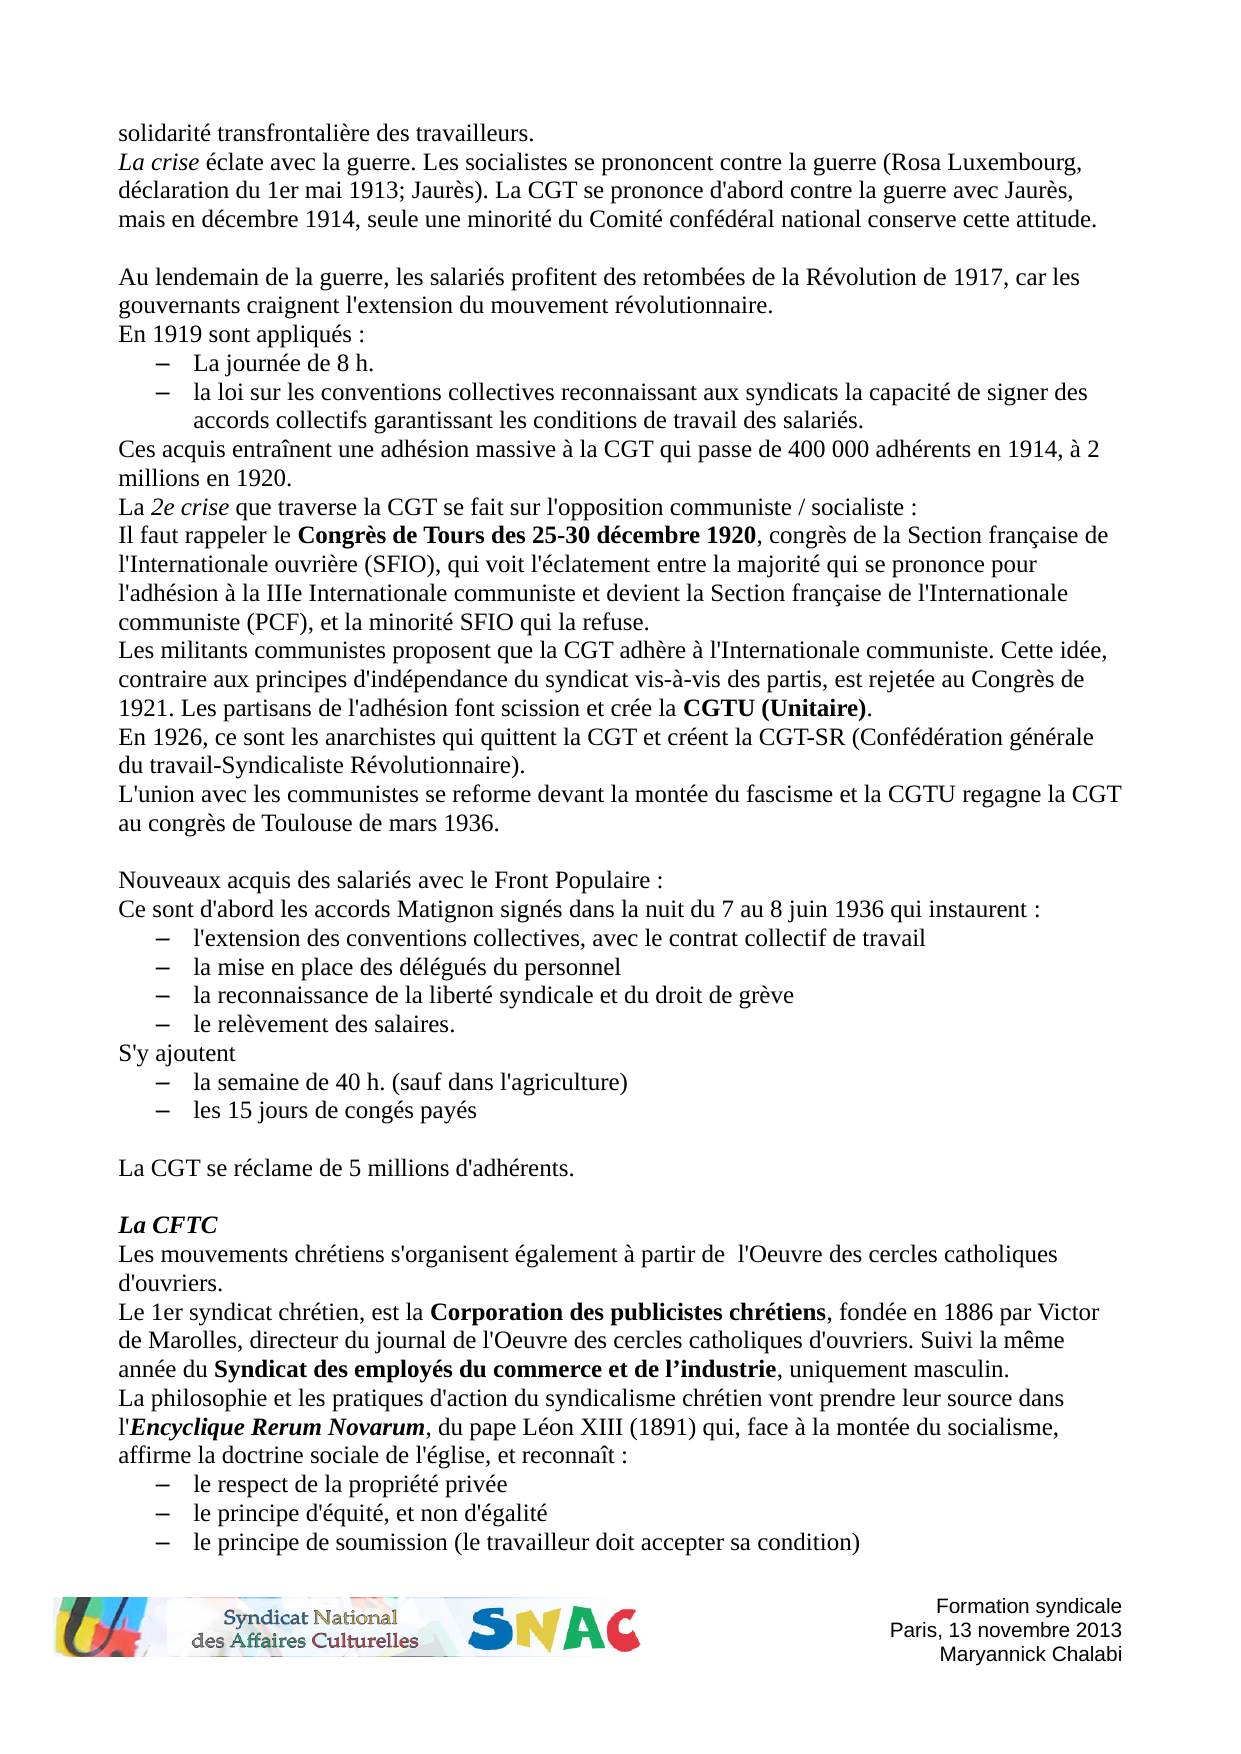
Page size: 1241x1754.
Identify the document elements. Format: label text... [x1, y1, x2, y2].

text La philosophie et les pratiques d'action du syndicalisme chrétien vont prendre leur source dans l'Encyclique Rerum Novarum, du pape Léon XIII (1891) qui, face à la montée du socialisme, affirme la doctrine sociale de l'église, et reconnaît : [118, 1383, 1122, 1469]
text En 1919 sont appliqués : [118, 319, 1122, 348]
list la loi sur les conventions collectives reconnaissant aux syndicats la capacité de signer des accords collectifs garantissant les conditions de travail des salariés. [156, 377, 1122, 434]
text La crise éclate avec la guerre. Les socialistes se prononcent contre la guerre (Rosa Luxembourg, déclaration du 1er mai 1913; Jaurès). La CGT se prononce d'abord contre la guerre avec Jaurès, mais en décembre 1914, seule une minorité du Comité confédéral national conserve cette attitude. [118, 147, 1122, 233]
list la semaine de 40 h. (sauf dans l'agriculture) [156, 1067, 1122, 1096]
list l'extension des conventions collectives, avec le contrat collectif de travail [156, 923, 1122, 952]
text Les militants communistes proposent que la CGT adhère à l'Internationale communiste. Cette idée, contraire aux principes d'indépendance du syndicat vis-à-vis des partis, est rejetée au Congrès de 1921. Les partisans de l'adhésion font scission et crée la CGTU (Unitaire). [118, 636, 1122, 722]
list les 15 jours de congés payés [156, 1096, 1122, 1124]
list la reconnaissance de la liberté syndicale et du droit de grève [156, 981, 1122, 1009]
list le respect de la propriété privée [156, 1469, 1122, 1498]
text Nouveaux acquis des salariés avec le Front Populaire : [118, 866, 1122, 894]
text Le 1er syndicat chrétien, est la Corporation des publicistes chrétiens, fondée en 1886 par Victor de Marolles, directeur du journal de l'Oeuvre des cercles catholiques d'ouvriers. Suivi la même année du Syndicat des employés du commerce et de l’industrie, uniquement masculin. [118, 1297, 1122, 1383]
picture [53, 1597, 645, 1657]
text L'union avec les communistes se reforme devant la montée du fascisme et la CGTU regagne la CGT au congrès de Toulouse de mars 1936. [118, 779, 1122, 837]
list le principe d'équité, et non d'égalité [156, 1498, 1122, 1527]
text solidarité transfrontalière des travailleurs. [118, 118, 1122, 147]
text La CGT se réclame de 5 millions d'adhérents. [118, 1153, 1122, 1182]
text En 1926, ce sont les anarchistes qui quittent la CGT et créent la CGT-SR (Confédération générale du travail-Syndicaliste Révolutionnaire). [118, 722, 1122, 779]
list le relèvement des salaires. [156, 1009, 1122, 1038]
text Ce sont d'abord les accords Matignon signés dans la nuit du 7 au 8 juin 1936 qui instaurent : [118, 894, 1122, 923]
list le principe de soumission (le travailleur doit accepter sa condition) [156, 1527, 1122, 1556]
text S'y ajoutent [118, 1038, 1122, 1067]
text Ces acquis entraînent une adhésion massive à la CGT qui passe de 400 000 adhérents en 1914, à 2 millions en 1920. [118, 434, 1122, 492]
text Il faut rappeler le Congrès de Tours des 25-30 décembre 1920, congrès de la Section française de l'Internationale ouvrière (SFIO), qui voit l'éclatement entre la majorité qui se prononce pour l'adhésion à la IIIe Internationale communiste et devient la Section française de l'Internationale communiste (PCF), et la minorité SFIO qui la refuse. [118, 521, 1122, 636]
text Au lendemain de la guerre, les salariés profitent des retombées de la Révolution de 1917, car les gouvernants craignent l'extension du mouvement révolutionnaire. [118, 262, 1122, 319]
list La journée de 8 h. [156, 348, 1122, 377]
text La 2e crise que traverse la CGT se fait sur l'opposition communiste / socialiste : [118, 492, 1122, 521]
text Les mouvements chrétiens s'organisent également à partir de l'Oeuvre des cercles catholiques d'ouvriers. [118, 1239, 1122, 1297]
list la mise en place des délégués du personnel [156, 952, 1122, 981]
text La CFTC [118, 1211, 1122, 1239]
